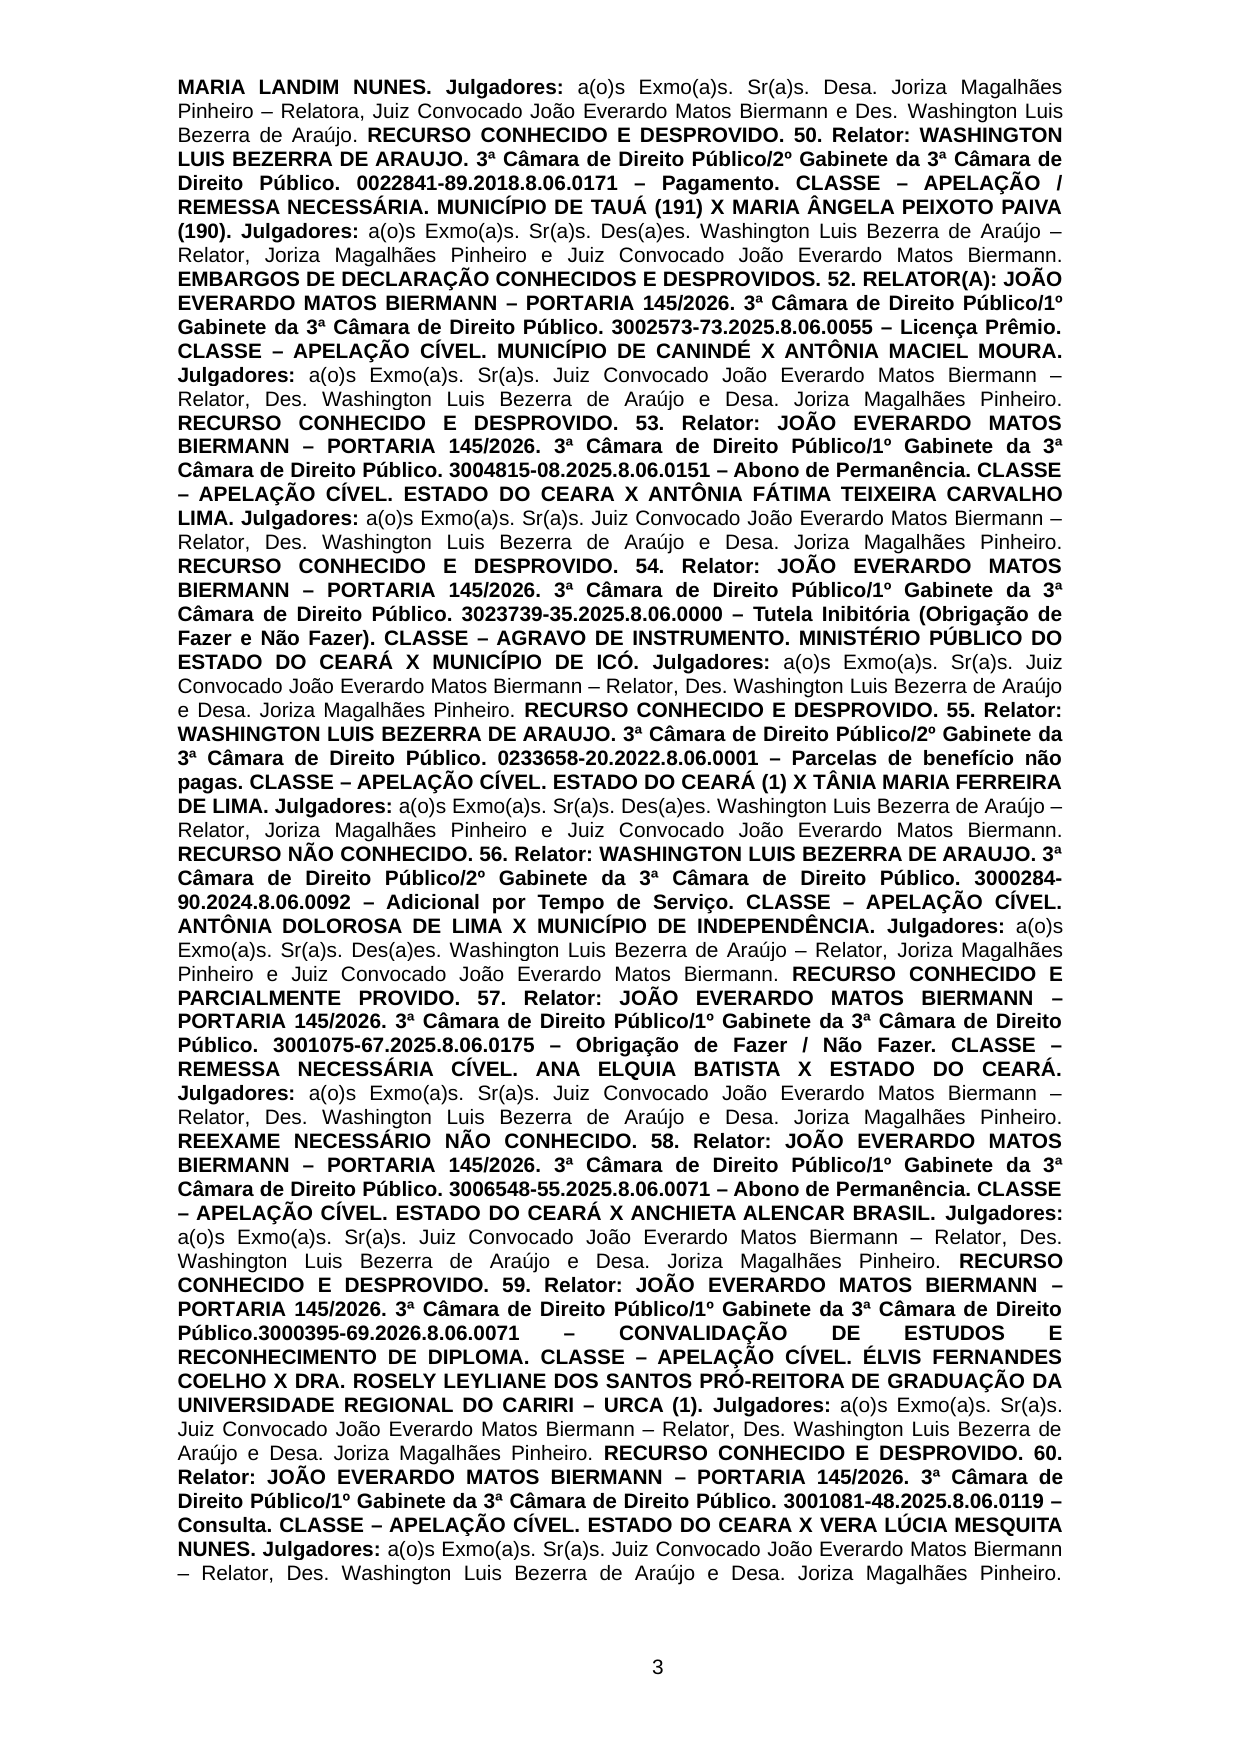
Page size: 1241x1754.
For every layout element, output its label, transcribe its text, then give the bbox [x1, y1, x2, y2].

text MARIA LANDIM NUNES. Julgadores: a(o)s Exmo(a)s. Sr(a)s. Desa. Joriza Magalhães Pinheiro – Relatora, Juiz Convocado João Everardo Matos Biermann e Des. Washington Luis Bezerra de Araújo. RECURSO CONHECIDO E DESPROVIDO. 50. Relator: WASHINGTON LUIS BEZERRA DE ARAUJO. 3ª Câmara de Direito Público/2º Gabinete da 3ª Câmara de Direito Público. 0022841-89.2018.8.06.0171 – Pagamento. CLASSE – APELAÇÃO / REMESSA NECESSÁRIA. MUNICÍPIO DE TAUÁ (191) X MARIA ÂNGELA PEIXOTO PAIVA (190). Julgadores: a(o)s Exmo(a)s. Sr(a)s. Des(a)es. Washington Luis Bezerra de Araújo – Relator, Joriza Magalhães Pinheiro e Juiz Convocado João Everardo Matos Biermann. EMBARGOS DE DECLARAÇÃO CONHECIDOS E DESPROVIDOS. 52. RELATOR(A): JOÃO EVERARDO MATOS BIERMANN – PORTARIA 145/2026. 3ª Câmara de Direito Público/1º Gabinete da 3ª Câmara de Direito Público. 3002573-73.2025.8.06.0055 – Licença Prêmio. CLASSE – APELAÇÃO CÍVEL. MUNICÍPIO DE CANINDÉ X ANTÔNIA MACIEL MOURA. Julgadores: a(o)s Exmo(a)s. Sr(a)s. Juiz Convocado João Everardo Matos Biermann – Relator, Des. Washington Luis Bezerra de Araújo e Desa. Joriza Magalhães Pinheiro. RECURSO CONHECIDO E DESPROVIDO. 53. Relator: JOÃO EVERARDO MATOS BIERMANN – PORTARIA 145/2026. 3ª Câmara de Direito Público/1º Gabinete da 3ª Câmara de Direito Público. 3004815-08.2025.8.06.0151 – Abono de Permanência. CLASSE – APELAÇÃO CÍVEL. ESTADO DO CEARA X ANTÔNIA FÁTIMA TEIXEIRA CARVALHO LIMA. Julgadores: a(o)s Exmo(a)s. Sr(a)s. Juiz Convocado João Everardo Matos Biermann – Relator, Des. Washington Luis Bezerra de Araújo e Desa. Joriza Magalhães Pinheiro. RECURSO CONHECIDO E DESPROVIDO. 54. Relator: JOÃO EVERARDO MATOS BIERMANN – PORTARIA 145/2026. 3ª Câmara de Direito Público/1º Gabinete da 3ª Câmara de Direito Público. 3023739-35.2025.8.06.0000 – Tutela Inibitória (Obrigação de Fazer e Não Fazer). CLASSE – AGRAVO DE INSTRUMENTO. MINISTÉRIO PÚBLICO DO ESTADO DO CEARÁ X MUNICÍPIO DE ICÓ. Julgadores: a(o)s Exmo(a)s. Sr(a)s. Juiz Convocado João Everardo Matos Biermann – Relator, Des. Washington Luis Bezerra de Araújo e Desa. Joriza Magalhães Pinheiro. RECURSO CONHECIDO E DESPROVIDO. 55. Relator: WASHINGTON LUIS BEZERRA DE ARAUJO. 3ª Câmara de Direito Público/2º Gabinete da 3ª Câmara de Direito Público. 0233658-20.2022.8.06.0001 – Parcelas de benefício não pagas. CLASSE – APELAÇÃO CÍVEL. ESTADO DO CEARÁ (1) X TÂNIA MARIA FERREIRA DE LIMA. Julgadores: a(o)s Exmo(a)s. Sr(a)s. Des(a)es. Washington Luis Bezerra de Araújo – Relator, Joriza Magalhães Pinheiro e Juiz Convocado João Everardo Matos Biermann. RECURSO NÃO CONHECIDO. 56. Relator: WASHINGTON LUIS BEZERRA DE ARAUJO. 3ª Câmara de Direito Público/2º Gabinete da 3ª Câmara de Direito Público. 3000284-90.2024.8.06.0092 – Adicional por Tempo de Serviço. CLASSE – APELAÇÃO CÍVEL. ANTÔNIA DOLOROSA DE LIMA X MUNICÍPIO DE INDEPENDÊNCIA. Julgadores: a(o)s Exmo(a)s. Sr(a)s. Des(a)es. Washington Luis Bezerra de Araújo – Relator, Joriza Magalhães Pinheiro e Juiz Convocado João Everardo Matos Biermann. RECURSO CONHECIDO E PARCIALMENTE PROVIDO. 57. Relator: JOÃO EVERARDO MATOS BIERMANN – PORTARIA 145/2026. 3ª Câmara de Direito Público/1º Gabinete da 3ª Câmara de Direito Público. 3001075-67.2025.8.06.0175 – Obrigação de Fazer / Não Fazer. CLASSE – REMESSA NECESSÁRIA CÍVEL. ANA ELQUIA BATISTA X ESTADO DO CEARÁ. Julgadores: a(o)s Exmo(a)s. Sr(a)s. Juiz Convocado João Everardo Matos Biermann – Relator, Des. Washington Luis Bezerra de Araújo e Desa. Joriza Magalhães Pinheiro. REEXAME NECESSÁRIO NÃO CONHECIDO. 58. Relator: JOÃO EVERARDO MATOS BIERMANN – PORTARIA 145/2026. 3ª Câmara de Direito Público/1º Gabinete da 3ª Câmara de Direito Público. 3006548-55.2025.8.06.0071 – Abono de Permanência. CLASSE – APELAÇÃO CÍVEL. ESTADO DO CEARÁ X ANCHIETA ALENCAR BRASIL. Julgadores: a(o)s Exmo(a)s. Sr(a)s. Juiz Convocado João Everardo Matos Biermann – Relator, Des. Washington Luis Bezerra de Araújo e Desa. Joriza Magalhães Pinheiro. RECURSO CONHECIDO E DESPROVIDO. 59. Relator: JOÃO EVERARDO MATOS BIERMANN – PORTARIA 145/2026. 3ª Câmara de Direito Público/1º Gabinete da 3ª Câmara de Direito Público.3000395-69.2026.8.06.0071 – CONVALIDAÇÃO DE ESTUDOS E RECONHECIMENTO DE DIPLOMA. CLASSE – APELAÇÃO CÍVEL. ÉLVIS FERNANDES COELHO X DRA. ROSELY LEYLIANE DOS SANTOS PRÓ-REITORA DE GRADUAÇÃO DA UNIVERSIDADE REGIONAL DO CARIRI – URCA (1). Julgadores: a(o)s Exmo(a)s. Sr(a)s. Juiz Convocado João Everardo Matos Biermann – Relator, Des. Washington Luis Bezerra de Araújo e Desa. Joriza Magalhães Pinheiro. RECURSO CONHECIDO E DESPROVIDO. 60. Relator: JOÃO EVERARDO MATOS BIERMANN – PORTARIA 145/2026. 3ª Câmara de Direito Público/1º Gabinete da 3ª Câmara de Direito Público. 3001081-48.2025.8.06.0119 – Consulta. CLASSE – APELAÇÃO CÍVEL. ESTADO DO CEARA X VERA LÚCIA MESQUITA NUNES. Julgadores: a(o)s Exmo(a)s. Sr(a)s. Juiz Convocado João Everardo Matos Biermann – Relator, Des. Washington Luis Bezerra de Araújo e Desa. Joriza Magalhães Pinheiro. [177, 75, 1063, 1584]
